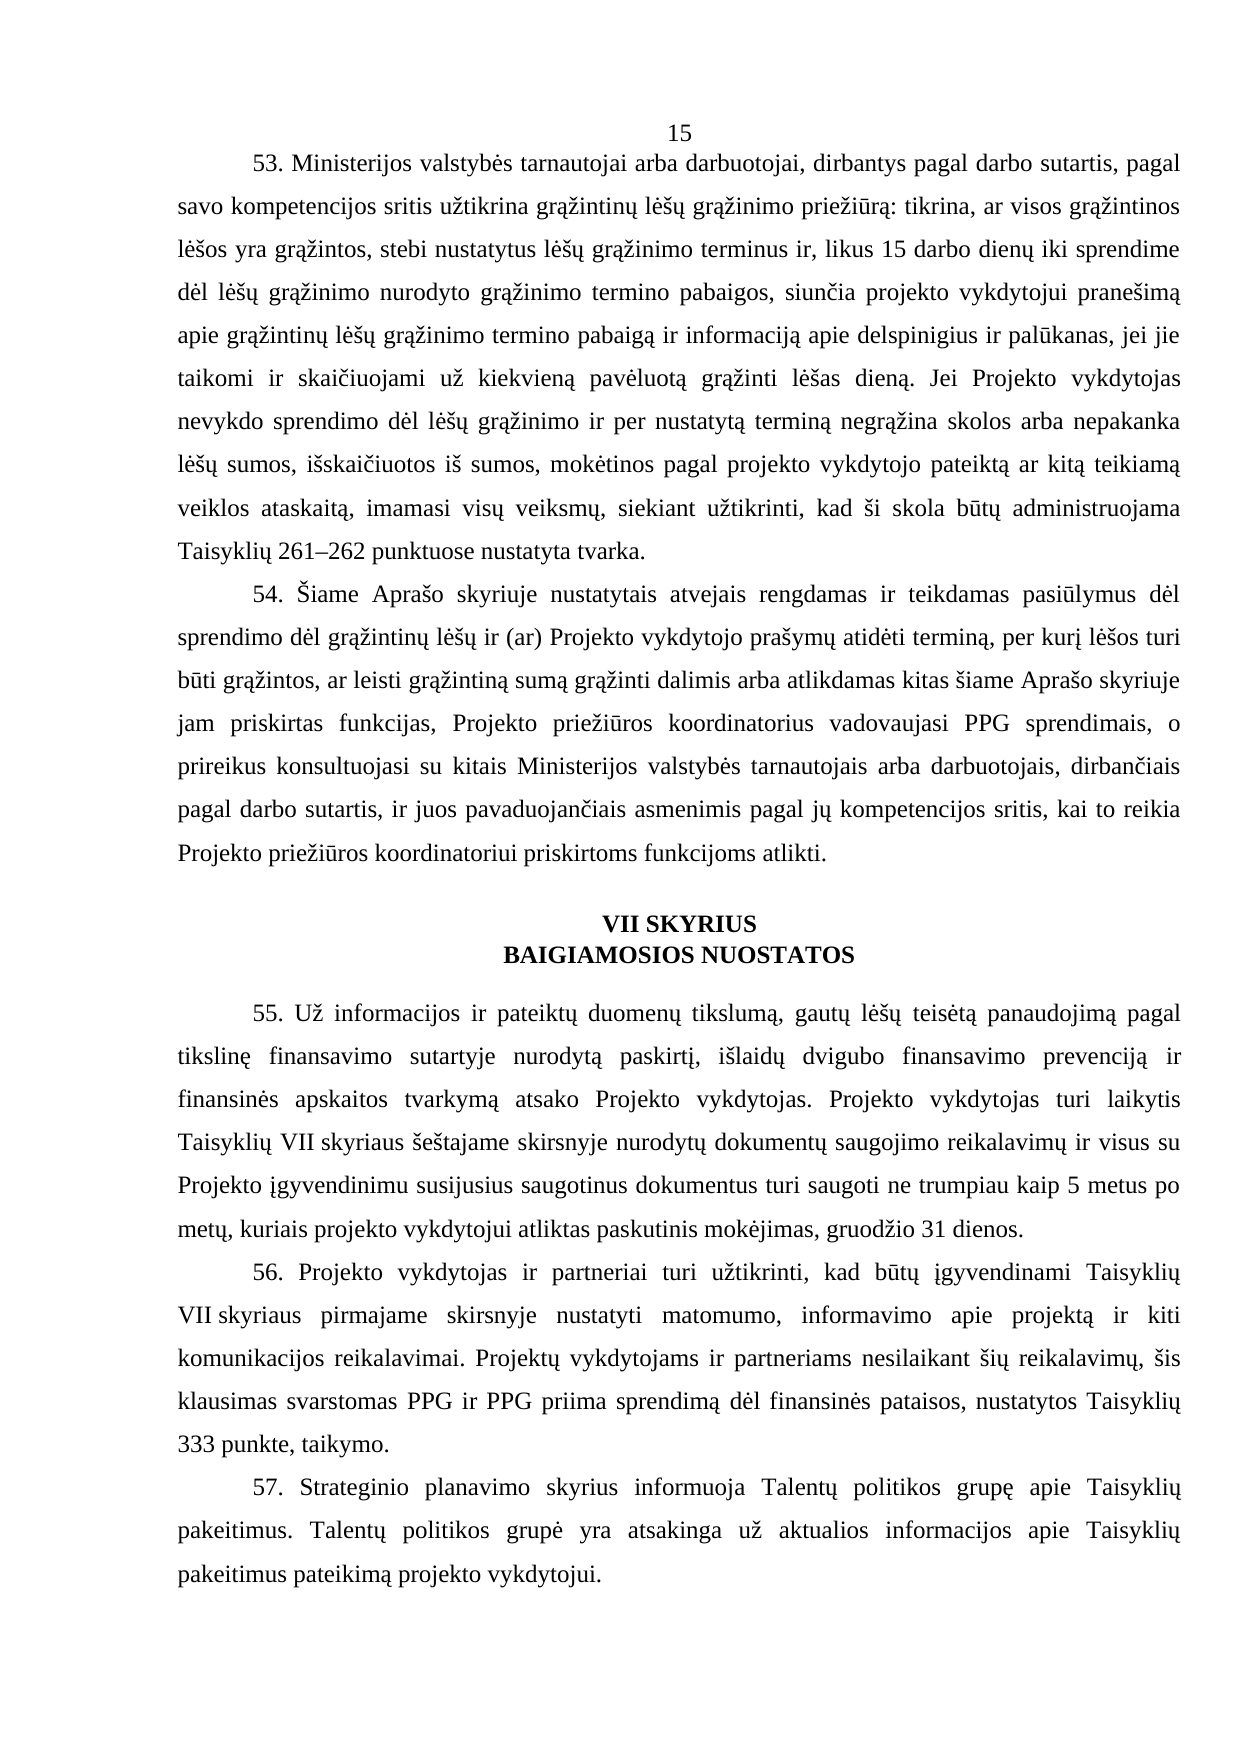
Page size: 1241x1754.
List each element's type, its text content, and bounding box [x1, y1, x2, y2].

subtitle BAIGIAMOSIOS NUOSTATOS [177, 941, 1181, 969]
text 56. Projekto vykdytojas ir partneriai turi užtikrinti, kad būtų įgyvendinami Taisyklių VII skyriaus pirmajame skirsnyje nustatyti matomumo, informavimo apie projektą ir kiti komunikacijos reikalavimai. Projektų vykdytojams ir partneriams nesilaikant šių reikalavimų, šis klausimas svarstomas PPG ir PPG priima sprendimą dėl finansinės pataisos, nustatytos Taisyklių 333 punkte, taikymo. [177, 1257, 1181, 1458]
text 55. Už informacijos ir pateiktų duomenų tikslumą, gautų lėšų teisėtą panaudojimą pagal tikslinę finansavimo sutartyje nurodytą paskirtį, išlaidų dvigubo finansavimo prevenciją ir finansinės apskaitos tvarkymą atsako Projekto vykdytojas. Projekto vykdytojas turi laikytis Taisyklių VII skyriaus šeštajame skirsnyje nurodytų dokumentų saugojimo reikalavimų ir visus su Projekto įgyvendinimu susijusius saugotinus dokumentus turi saugoti ne trumpiau kaip 5 metus po metų, kuriais projekto vykdytojui atliktas paskutinis mokėjimas, gruodžio 31 dienos. [177, 998, 1181, 1242]
text 54. Šiame Aprašo skyriuje nustatytais atvejais rengdamas ir teikdamas pasiūlymus dėl sprendimo dėl grąžintinų lėšų ir (ar) Projekto vykdytojo prašymų atidėti terminą, per kurį lėšos turi būti grąžintos, ar leisti grąžintiną sumą grąžinti dalimis arba atlikdamas kitas šiame Aprašo skyriuje jam priskirtas funkcijas, Projekto priežiūros koordinatorius vadovaujasi PPG sprendimais, o prireikus konsultuojasi su kitais Ministerijos valstybės tarnautojais arba darbuotojais, dirbančiais pagal darbo sutartis, ir juos pavaduojančiais asmenimis pagal jų kompetencijos sritis, kai to reikia Projekto priežiūros koordinatoriui priskirtoms funkcijoms atlikti. [177, 579, 1181, 866]
text 57. Strateginio planavimo skyrius informuoja Talentų politikos grupę apie Taisyklių pakeitimus. Talentų politikos grupė yra atsakinga už aktualios informacijos apie Taisyklių pakeitimus pateikimą projekto vykdytojui. [177, 1472, 1181, 1587]
text 53. Ministerijos valstybės tarnautojai arba darbuotojai, dirbantys pagal darbo sutartis, pagal savo kompetencijos sritis užtikrina grąžintinų lėšų grąžinimo priežiūrą: tikrina, ar visos grąžintinos lėšos yra grąžintos, stebi nustatytus lėšų grąžinimo terminus ir, likus 15 darbo dienų iki sprendime dėl lėšų grąžinimo nurodyto grąžinimo termino pabaigos, siunčia projekto vykdytojui pranešimą apie grąžintinų lėšų grąžinimo termino pabaigą ir informaciją apie delspinigius ir palūkanas, jei jie taikomi ir skaičiuojami už kiekvieną pavėluotą grąžinti lėšas dieną. Jei Projekto vykdytojas nevykdo sprendimo dėl lėšų grąžinimo ir per nustatytą terminą negrąžina skolos arba nepakanka lėšų sumos, išskaičiuotos iš sumos, mokėtinos pagal projekto vykdytojo pateiktą ar kitą teikiamą veiklos ataskaitą, imamasi visų veiksmų, siekiant užtikrinti, kad ši skola būtų administruojama Taisyklių 261–262 punktuose nustatyta tvarka. [177, 148, 1181, 564]
subtitle VII SKYRIUS [177, 909, 1181, 938]
